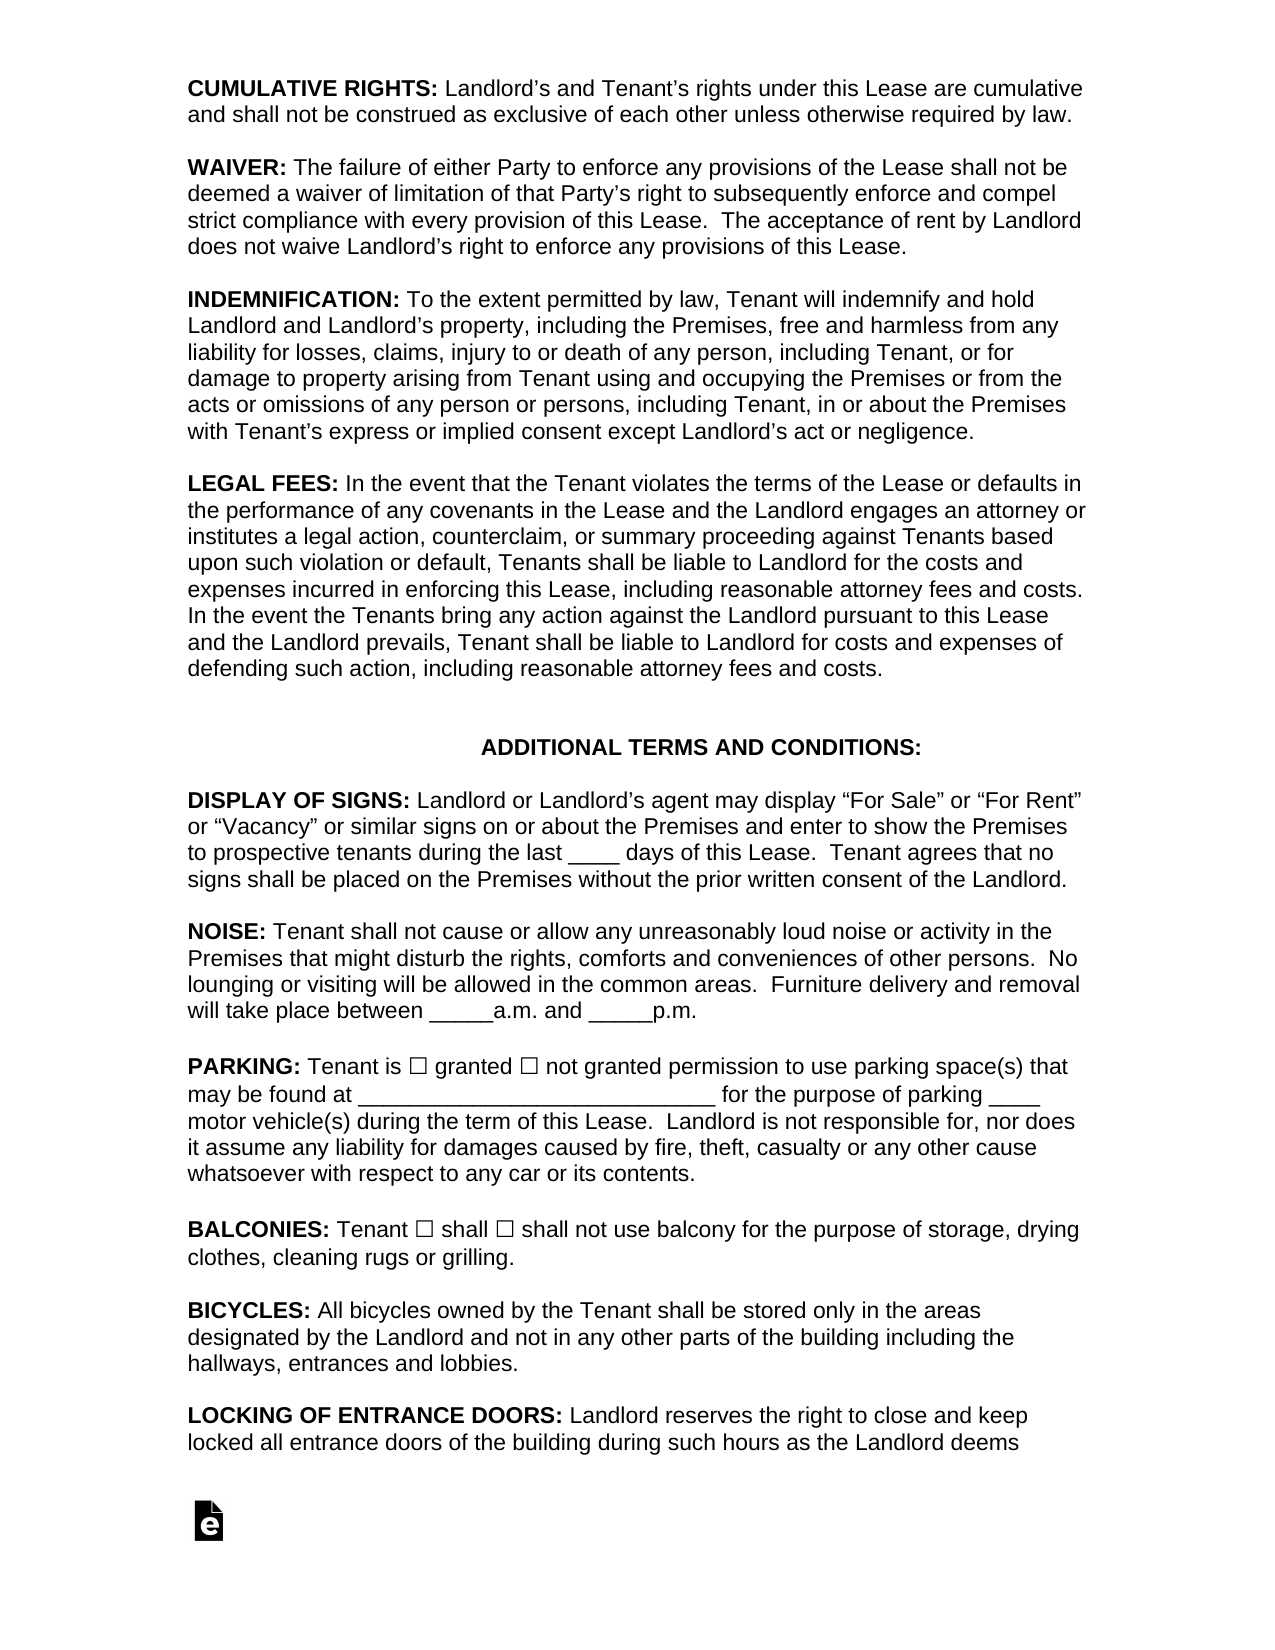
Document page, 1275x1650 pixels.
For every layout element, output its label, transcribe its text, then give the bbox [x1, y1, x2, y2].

text LOCKING OF ENTRANCE DOORS: Landlord reserves the right to close and keep locked all entrance doors of the building during such hours as the Landlord deems [187, 1402, 1087, 1455]
text NOISE: Tenant shall not cause or allow any unreasonably loud noise or activity in the Premises that might disturb the rights, comforts and conveniences of other persons. No lounging or visiting will be allowed in the common areas. Furniture delivery and removal will take place between _____a.m. and _____p.m. [187, 918, 1087, 1024]
text DISPLAY OF SIGNS: Landlord or Landlord’s agent may display “For Sale” or “For Rent” or “Vacancy” or similar signs on or about the Premises and enter to show the Premises to prospective tenants during the last ____ days of this Lease. Tenant agrees that no signs shall be placed on the Premises without the prior written consent of the Landlord. [187, 787, 1087, 892]
text ADDITIONAL TERMS AND CONDITIONS: [187, 734, 1087, 760]
text BICYCLES: All bicycles owned by the Tenant shall be stored only in the areas designated by the Landlord and not in any other parts of the building including the hallways, entrances and lobbies. [187, 1297, 1087, 1376]
text PARKING: Tenant is ☐ granted ☐ not granted permission to use parking space(s) that may be found at ____________________________ for the purpose of parking ____ motor vehicle(s) during the term of this Lease. Landlord is not responsible for, nor does it assume any liability for damages caused by fire, theft, casualty or any other cause whatsoever with respect to any car or its contents. [187, 1050, 1087, 1187]
text CUMULATIVE RIGHTS: Landlord’s and Tenant’s rights under this Lease are cumulative and shall not be construed as exclusive of each other unless otherwise required by law. [187, 75, 1087, 128]
text INDEMNIFICATION: To the extent permitted by law, Tenant will indemnify and hold Landlord and Landlord’s property, including the Premises, free and harmless from any liability for losses, claims, injury to or death of any person, including Tenant, or for damage to property arising from Tenant using and occupying the Premises or from the acts or omissions of any person or persons, including Tenant, in or about the Premises with Tenant’s express or implied consent except Landlord’s act or negligence. [187, 286, 1087, 444]
text WAIVER: The failure of either Party to enforce any provisions of the Lease shall not be deemed a waiver of limitation of that Party’s right to subsequently enforce and compel strict compliance with every provision of this Lease. The acceptance of rent by Landlord does not waive Landlord’s right to enforce any provisions of this Lease. [187, 154, 1087, 259]
text BALCONIES: Tenant ☐ shall ☐ shall not use balcony for the purpose of storage, drying clothes, cleaning rugs or grilling. [187, 1213, 1087, 1271]
text LEGAL FEES: In the event that the Tenant violates the terms of the Lease or defaults in the performance of any covenants in the Lease and the Landlord engages an attorney or institutes a legal action, counterclaim, or summary proceeding against Tenants based upon such violation or default, Tenants shall be liable to Landlord for the costs and expenses incurred in enforcing this Lease, including reasonable attorney fees and costs. In the event the Tenants bring any action against the Landlord pursuant to this Lease and the Landlord prevails, Tenant shall be liable to Landlord for costs and expenses of defending such action, including reasonable attorney fees and costs. [187, 470, 1087, 681]
